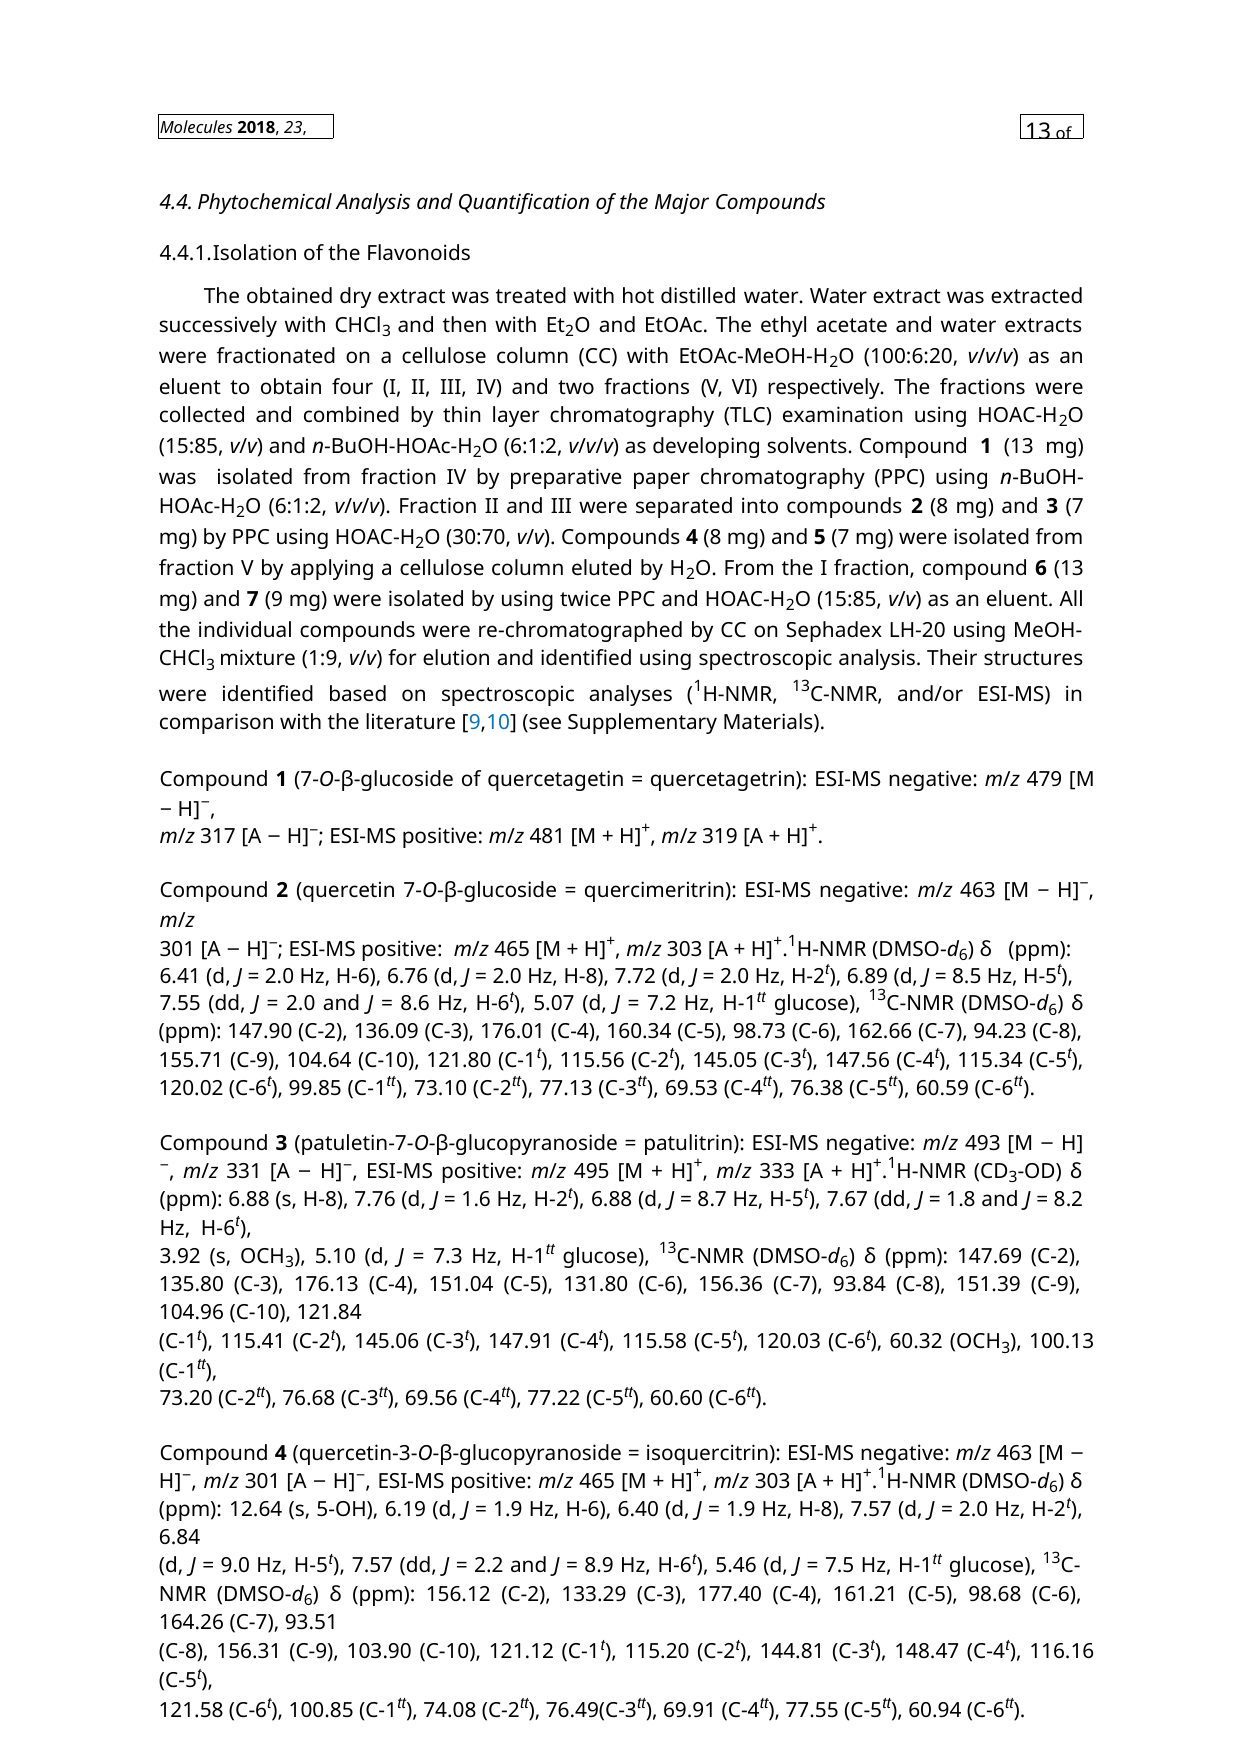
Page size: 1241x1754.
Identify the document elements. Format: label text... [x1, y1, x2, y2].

text Compound 4 (quercetin-3-O-β-glucopyranoside = isoquercitrin): ESI-MS negative: m/z 463 [M − H]−, m/z 301 [A − H]−, ESI-MS positive: m/z 465 [M + H]+, m/z 303 [A + H]+.1H-NMR (DMSO-d6) δ (ppm): 12.64 (s, 5-OH), 6.19 (d, J = 1.9 Hz, H-6), 6.40 (d, J = 1.9 Hz, H-8), 7.57 (d, J = 2.0 Hz, H-2t), 6.84 [159, 1438, 1084, 1550]
text 121.58 (C-6t), 100.85 (C-1tt), 74.08 (C-2tt), 76.49(C-3tt), 69.91 (C-4tt), 77.55 (C-5tt), 60.94 (C-6tt). [158, 1694, 1094, 1723]
text Compound 2 (quercetin 7-O-β-glucoside = quercimeritrin): ESI-MS negative: m/z 463 [M − H]−, m/z [159, 873, 1094, 933]
text 301 [A − H]−; ESI-MS positive: m/z 465 [M + H]+, m/z 303 [A + H]+.1H-NMR (DMSO-d6) δ (ppm): [159, 933, 1094, 962]
list Isolation of the Flavonoids [159, 238, 1094, 267]
text Compound 1 (7-O-β-glucoside of quercetagetin = quercetagetrin): ESI-MS negative: m/z 479 [M − H]−, [159, 762, 1094, 822]
text Compound 3 (patuletin-7-O-β-glucopyranoside = patulitrin): ESI-MS negative: m/z 493 [M − H]−, m/z 331 [A − H]−, ESI-MS positive: m/z 495 [M + H]+, m/z 333 [A + H]+.1H-NMR (CD3-OD) δ (ppm): 6.88 (s, H-8), 7.76 (d, J = 1.6 Hz, H-2t), 6.88 (d, J = 8.7 Hz, H-5t), 7.67 (dd, J = 1.8 and J = 8.2 Hz, H-6t), [159, 1128, 1084, 1241]
text (C-8), 156.31 (C-9), 103.90 (C-10), 121.12 (C-1t), 115.20 (C-2t), 144.81 (C-3t), 148.47 (C-4t), 116.16 (C-5t), [159, 1635, 1094, 1694]
text 73.20 (C-2tt), 76.68 (C-3tt), 69.56 (C-4tt), 77.22 (C-5tt), 60.60 (C-6tt). [159, 1384, 1094, 1411]
text m/z 317 [A − H]−; ESI-MS positive: m/z 481 [M + H]+, m/z 319 [A + H]+. [159, 822, 1094, 849]
text (C-1t), 115.41 (C-2t), 145.06 (C-3t), 147.91 (C-4t), 115.58 (C-5t), 120.03 (C-6t), 60.32 (OCH3), 100.13 (C-1tt), [159, 1325, 1094, 1384]
text 6.41 (d, J = 2.0 Hz, H-6), 6.76 (d, J = 2.0 Hz, H-8), 7.72 (d, J = 2.0 Hz, H-2t), 6.89 (d, J = 8.5 Hz, H-5t), [159, 962, 1094, 988]
text 7.55 (dd, J = 2.0 and J = 8.6 Hz, H-6t), 5.07 (d, J = 7.2 Hz, H-1tt glucose), 13C-NMR (DMSO-d6) δ (ppm): 147.90 (C-2), 136.09 (C-3), 176.01 (C-4), 160.34 (C-5), 98.73 (C-6), 162.66 (C-7), 94.23 (C-8), 155.71 (C-9), 104.64 (C-10), 121.80 (C-1t), 115.56 (C-2t), 145.05 (C-3t), 147.56 (C-4t), 115.34 (C-5t), 120.02 (C-6t), 99.85 (C-1tt), 73.10 (C-2tt), 77.13 (C-3tt), 69.53 (C-4tt), 76.38 (C-5tt), 60.59 (C-6tt). [158, 988, 1084, 1101]
text The obtained dry extract was treated with hot distilled water. Water extract was extracted successively with CHCl3 and then with Et2O and EtOAc. The ethyl acetate and water extracts were fractionated on a cellulose column (CC) with EtOAc-MeOH-H2O (100:6:20, v/v/v) as an eluent to obtain four (I, II, III, IV) and two fractions (V, VI) respectively. The fractions were collected and combined by thin layer chromatography (TLC) examination using HOAC-H2O (15:85, v/v) and n-BuOH-HOAc-H2O (6:1:2, v/v/v) as developing solvents. Compound 1 (13 mg) was isolated from fraction IV by preparative paper chromatography (PPC) using n-BuOH-HOAc-H2O (6:1:2, v/v/v). Fraction II and III were separated into compounds 2 (8 mg) and 3 (7 mg) by PPC using HOAC-H2O (30:70, v/v). Compounds 4 (8 mg) and 5 (7 mg) were isolated from fraction V by applying a cellulose column eluted by H2O. From the I fraction, compound 6 (13 mg) and 7 (9 mg) were isolated by using twice PPC and HOAC-H2O (15:85, v/v) as an eluent. All the individual compounds were re-chromatographed by CC on Sephadex LH-20 using MeOH-CHCl3 mixture (1:9, v/v) for elution and identified using spectroscopic analysis. Their structures were identified based on spectroscopic analyses (1H-NMR, 13C-NMR, and/or ESI-MS) in comparison with the literature [9,10] (see Supplementary Materials). [158, 281, 1084, 736]
list Phytochemical Analysis and Quantification of the Major Compounds [159, 187, 1094, 216]
text (d, J = 9.0 Hz, H-5t), 7.57 (dd, J = 2.2 and J = 8.9 Hz, H-6t), 5.46 (d, J = 7.5 Hz, H-1tt glucose), 13C-NMR (DMSO-d6) δ (ppm): 156.12 (C-2), 133.29 (C-3), 177.40 (C-4), 161.21 (C-5), 98.68 (C-6), 164.26 (C-7), 93.51 [159, 1550, 1082, 1635]
text 3.92 (s, OCH3), 5.10 (d, J = 7.3 Hz, H-1tt glucose), 13C-NMR (DMSO-d6) δ (ppm): 147.69 (C-2), 135.80 (C-3), 176.13 (C-4), 151.04 (C-5), 131.80 (C-6), 156.36 (C-7), 93.84 (C-8), 151.39 (C-9), 104.96 (C-10), 121.84 [159, 1241, 1081, 1325]
